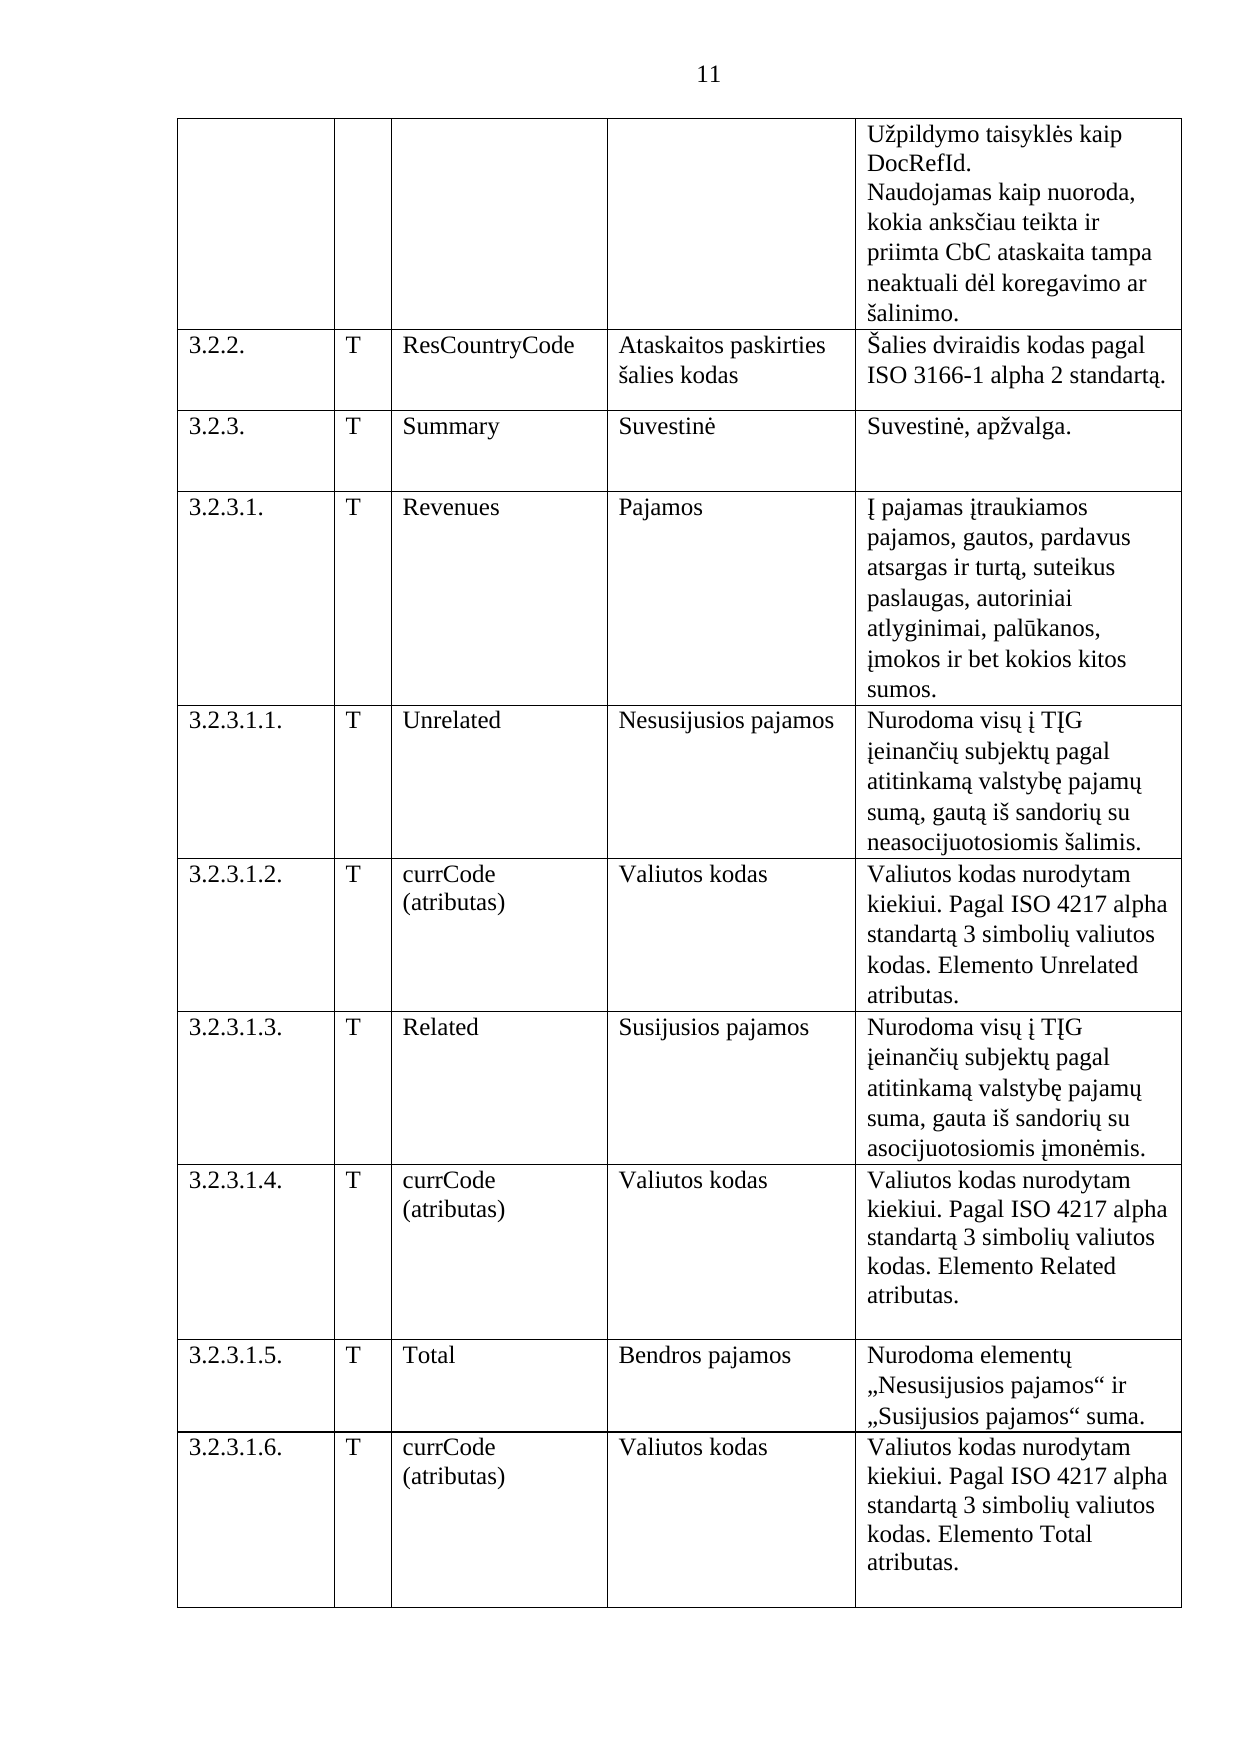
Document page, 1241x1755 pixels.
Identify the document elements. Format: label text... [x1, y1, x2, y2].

table_cell [608, 119, 855, 329]
table_cell [335, 119, 391, 329]
table_cell Nurodoma elementų „Nesusijusios pajamos“ ir „Susijusios pajamos“ suma. [856, 1340, 1181, 1431]
table_cell 3.2.3.1.6. [178, 1433, 334, 1607]
table_cell currCode (atributas) [392, 859, 607, 1011]
table_cell currCode (atributas) [392, 1433, 607, 1607]
table_cell Suvestinė [608, 411, 855, 491]
table_cell Į pajamas įtraukiamos pajamos, gautos, pardavus atsargas ir turtą, suteikus paslaugas, autoriniai atlyginimai, palūkanos, įmokos ir bet kokios kitos sumos. [856, 492, 1181, 704]
table_cell [392, 119, 607, 329]
table_cell T [335, 859, 391, 1011]
table_cell Total [392, 1340, 607, 1431]
table_cell 3.2.3. [178, 411, 334, 491]
table_cell 3.2.3.1.4. [178, 1165, 334, 1339]
table_cell Ataskaitos paskirties šalies kodas [608, 330, 855, 410]
table_cell currCode (atributas) [392, 1165, 607, 1339]
table_cell T [335, 1340, 391, 1431]
table_cell [178, 119, 334, 329]
table_cell Nurodoma visų į TĮG įeinančių subjektų pagal atitinkamą valstybę pajamų suma, gauta iš sandorių su asocijuotosiomis įmonėmis. [856, 1012, 1181, 1164]
table_cell Summary [392, 411, 607, 491]
table_cell 3.2.3.1.3. [178, 1012, 334, 1164]
table_cell ResCountryCode [392, 330, 607, 410]
table_cell T [335, 1165, 391, 1339]
table_cell 3.2.3.1.5. [178, 1340, 334, 1431]
table_cell Užpildymo taisyklės kaip DocRefId. Naudojamas kaip nuoroda, kokia anksčiau teikta ir priimta CbC ataskaita tampa neaktuali dėl koregavimo ar šalinimo. [856, 119, 1181, 329]
table_cell Valiutos kodas [608, 1433, 855, 1607]
table_cell T [335, 1012, 391, 1164]
table_cell Valiutos kodas nurodytam kiekiui. Pagal ISO 4217 alpha standartą 3 simbolių valiutos kodas. Elemento Related atributas. [856, 1165, 1181, 1339]
table_cell Susijusios pajamos [608, 1012, 855, 1164]
table_cell 3.2.3.1.1. [178, 706, 334, 858]
table_cell T [335, 330, 391, 410]
table_cell 3.2.3.1.2. [178, 859, 334, 1011]
table_cell Nurodoma visų į TĮG įeinančių subjektų pagal atitinkamą valstybę pajamų sumą, gautą iš sandorių su neasocijuotosiomis šalimis. [856, 706, 1181, 858]
table_cell Suvestinė, apžvalga. [856, 411, 1181, 491]
table_cell Šalies dviraidis kodas pagal ISO 3166-1 alpha 2 standartą. [856, 330, 1181, 410]
table_cell T [335, 1433, 391, 1607]
table_cell Valiutos kodas nurodytam kiekiui. Pagal ISO 4217 alpha standartą 3 simbolių valiutos kodas. Elemento Unrelated atributas. [856, 859, 1181, 1011]
table_cell Valiutos kodas nurodytam kiekiui. Pagal ISO 4217 alpha standartą 3 simbolių valiutos kodas. Elemento Total atributas. [856, 1433, 1181, 1607]
table_cell Valiutos kodas [608, 859, 855, 1011]
table_cell Nesusijusios pajamos [608, 706, 855, 858]
table_cell Unrelated [392, 706, 607, 858]
table_cell Bendros pajamos [608, 1340, 855, 1431]
table_cell T [335, 492, 391, 704]
table_cell T [335, 411, 391, 491]
table_cell 3.2.3.1. [178, 492, 334, 704]
table_cell Revenues [392, 492, 607, 704]
table_cell Related [392, 1012, 607, 1164]
table_cell Pajamos [608, 492, 855, 704]
table_cell T [335, 706, 391, 858]
table_cell Valiutos kodas [608, 1165, 855, 1339]
table_cell 3.2.2. [178, 330, 334, 410]
